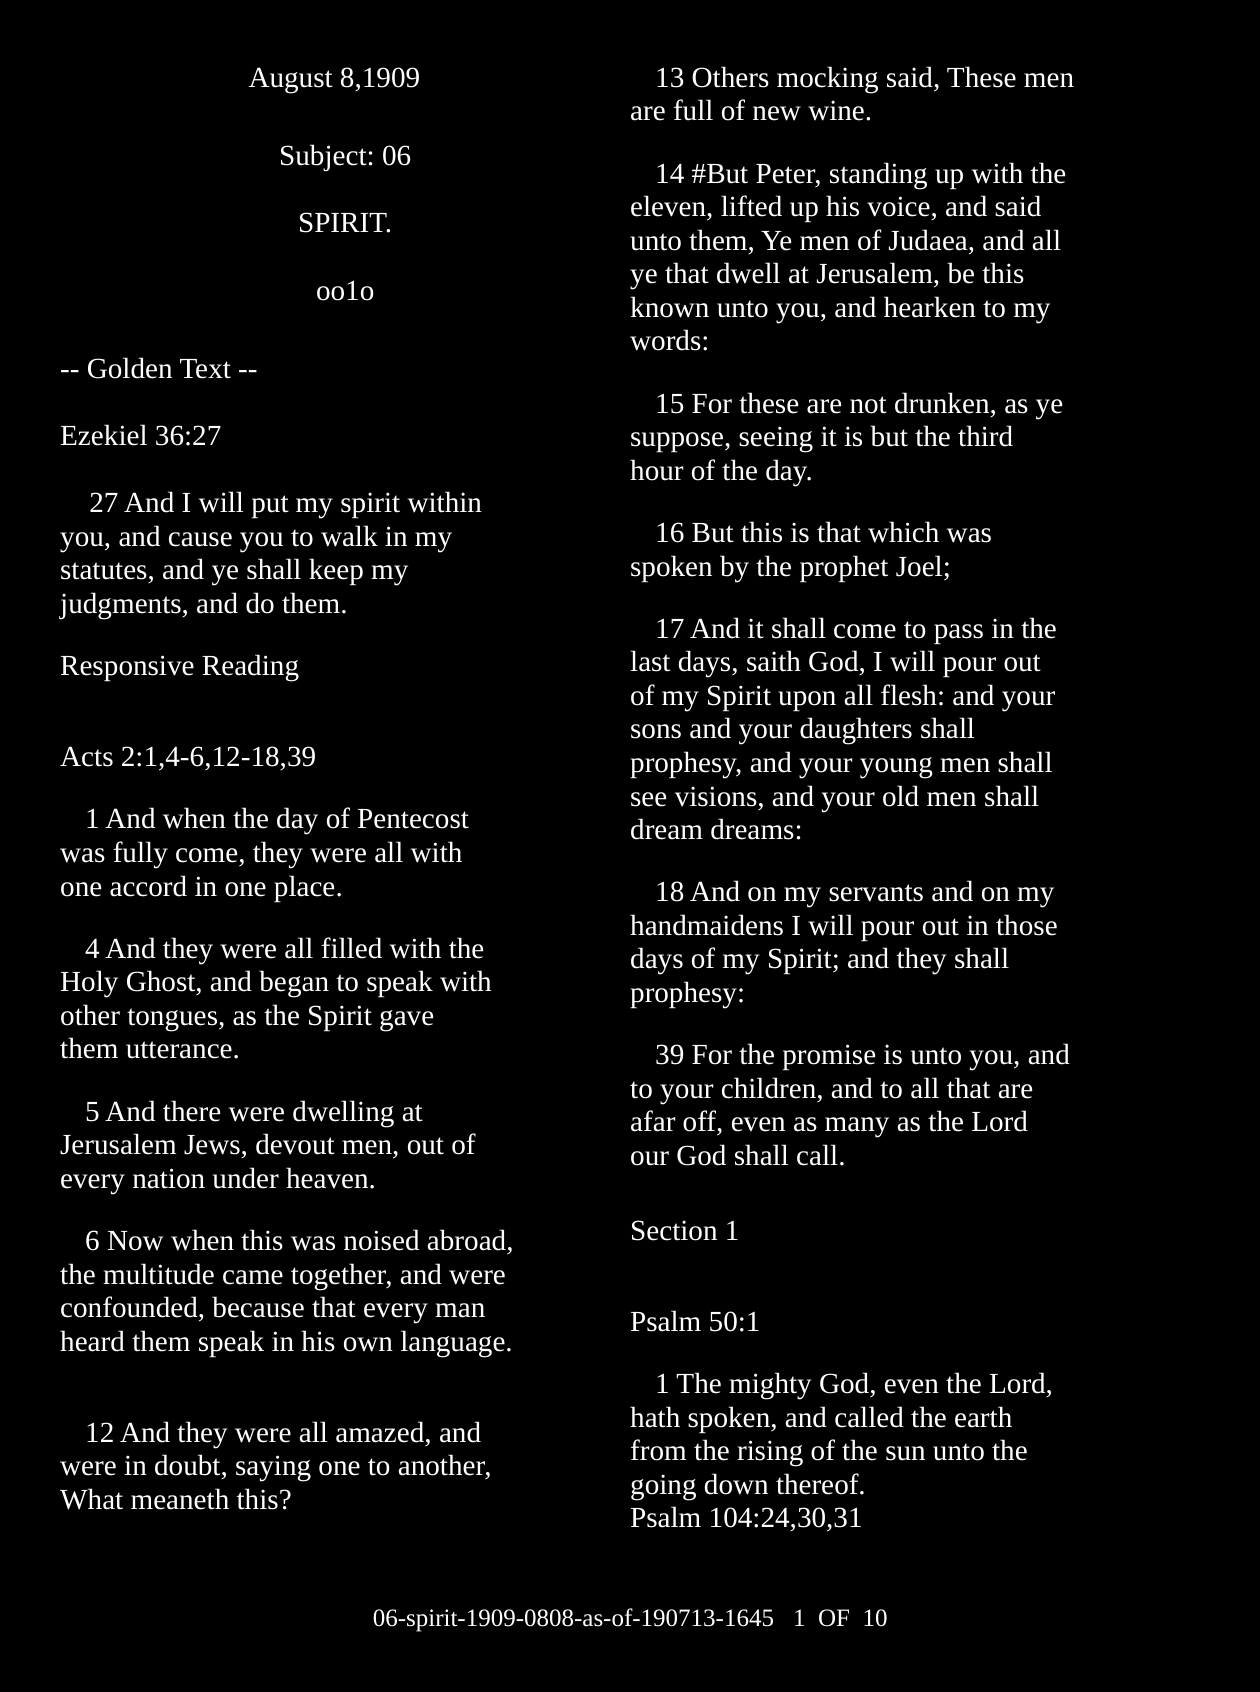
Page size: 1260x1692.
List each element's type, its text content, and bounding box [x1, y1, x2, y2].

text Section 1 [630, 1213, 1200, 1246]
text Psalm 50:1 1 The mighty God, even the Lord, hath spoken, and called the earth from the rising of the sun unto the going down thereof. Psalm 104:24,30,31 24 O Lord, how manifold are thy works! in wisdom hast thou made them all: the earth is full of thy riches. 30 Thou sendest forth thy spirit, they are created: and thou renewest the face of the earth. 31 The glory of the Lord shall endure for ever: the Lord shall rejoice in his works. *** Isaiah 40:13 13 Who hath directed the Spirit of the Lord, or being his counsellor hath taught him? Isaiah 41:17-20 17 When the poor and needy seek water, and there is none, and their tongue faileth for thirst, I the Lord will hear them, I the God of Israel will not forsake them. 18 I will open rivers in high places, and fountains in the midst of the valleys: I will make the wilderness a pool of water, and the dry land springs of water. 19 I will plant in the wilderness the cedar, the shittah tree, and the myrtle, and the oil tree; I will set in the desert the fir tree, and the pine, and the box tree together: 20 That they may see, and know, and consider, and understand together, that the hand of the Lord hath done this, and the Holy One of Israel hath created it. ooo2 Chapter 15: Genesis - 507:15 (Divine propagation) The universe of Spirit reflects the creative power of the divine Principle, or Life, which reproduces the multitudinous forms of Mind and governs the multiplication of the compound idea man. The tree and herb do not yield fruit because of any propagating power of their own, but because they reflect the Mind which includes all. A material world implies a mortal mind and man a creator. The scientific divine creation declares immortal Mind and the universe created by God. ooo2 Chapter 15: Genesis - 512:20-25 (Multiplication of pure ideas) Spirit blesses the multiplication of its own pure and perfect ideas. From the infinite elements of the one Mind emanate all form, color, quality, and quantity, and these are mental, both primarily and secondarily. Their spiritual nature is discerned only through the spiritual senses. ooo2 Chapter 15: Genesis - 513:26-6 (God's thoughts are spiritual realities) God creates all forms of reality. His thoughts are spiritual realities. So-called mortal mind - being non-existent and consequently not within the range of immortal existence - could not by simulating deific power invert the divine creation, and afterwards recreate persons or things upon its own plane, since nothing exists beyond the range of all-inclusive infinity, in which and of which God is the sole creator. ooo2 Chapter 15: Genesis - 518:27 (Perfection of creation) The divine Principle, or Spirit, comprehends and expresses all, and all must therefore be as perfect as the divine Principle is perfect. Nothing is new to Spirit. Nothing can be novel to eternal Mind, the author of all things, who from all eternity knoweth His own ideas. Deity was satisfied with His work. How could He be otherwise, since the spiritual creation was the outgrowth, the emanation, of His infinite self-containment and immortal wisdom? [630, 1275, 1200, 1563]
text Responsive Reading [60, 648, 630, 682]
text Acts 2:1,4-6,12-18,39 1 And when the day of Pentecost was fully come, they were all with one accord in one place. 4 And they were all filled with the Holy Ghost, and began to speak with other tongues, as the Spirit gave them utterance. 5 And there were dwelling at Jerusalem Jews, devout men, out of every nation under heaven. 6 Now when this was noised abroad, the multitude came together, and were confounded, because that every man heard them speak in his own language. 12 And they were all amazed, and were in doubt, saying one to another, What meaneth this? 13 Others mocking said, These men are full of new wine. 14 #But Peter, standing up with the eleven, lifted up his voice, and said unto them, Ye men of Judaea, and all ye that dwell at Jerusalem, be this known unto you, and hearken to my words: 15 For these are not drunken, as ye suppose, seeing it is but the third hour of the day. 16 But this is that which was spoken by the prophet Joel; 17 And it shall come to pass in the last days, saith God, I will pour out of my Spirit upon all flesh: and your sons and your daughters shall prophesy, and your young men shall see visions, and your old men shall dream dreams: 18 And on my servants and on my handmaidens I will pour out in those days of my Spirit; and they shall prophesy: 39 For the promise is unto you, and to your children, and to all that are afar off, even as many as the Lord our God shall call. [60, 60, 1200, 1544]
subtitle Subject: 06 SPIRIT. oo1o [60, 138, 630, 306]
text August 8,1909 [60, 60, 630, 93]
text -- Golden Text -- Ezekiel 36:27 27 And I will put my spirit within you, and cause you to walk in my statutes, and ye shall keep my judgments, and do them. [60, 351, 630, 619]
